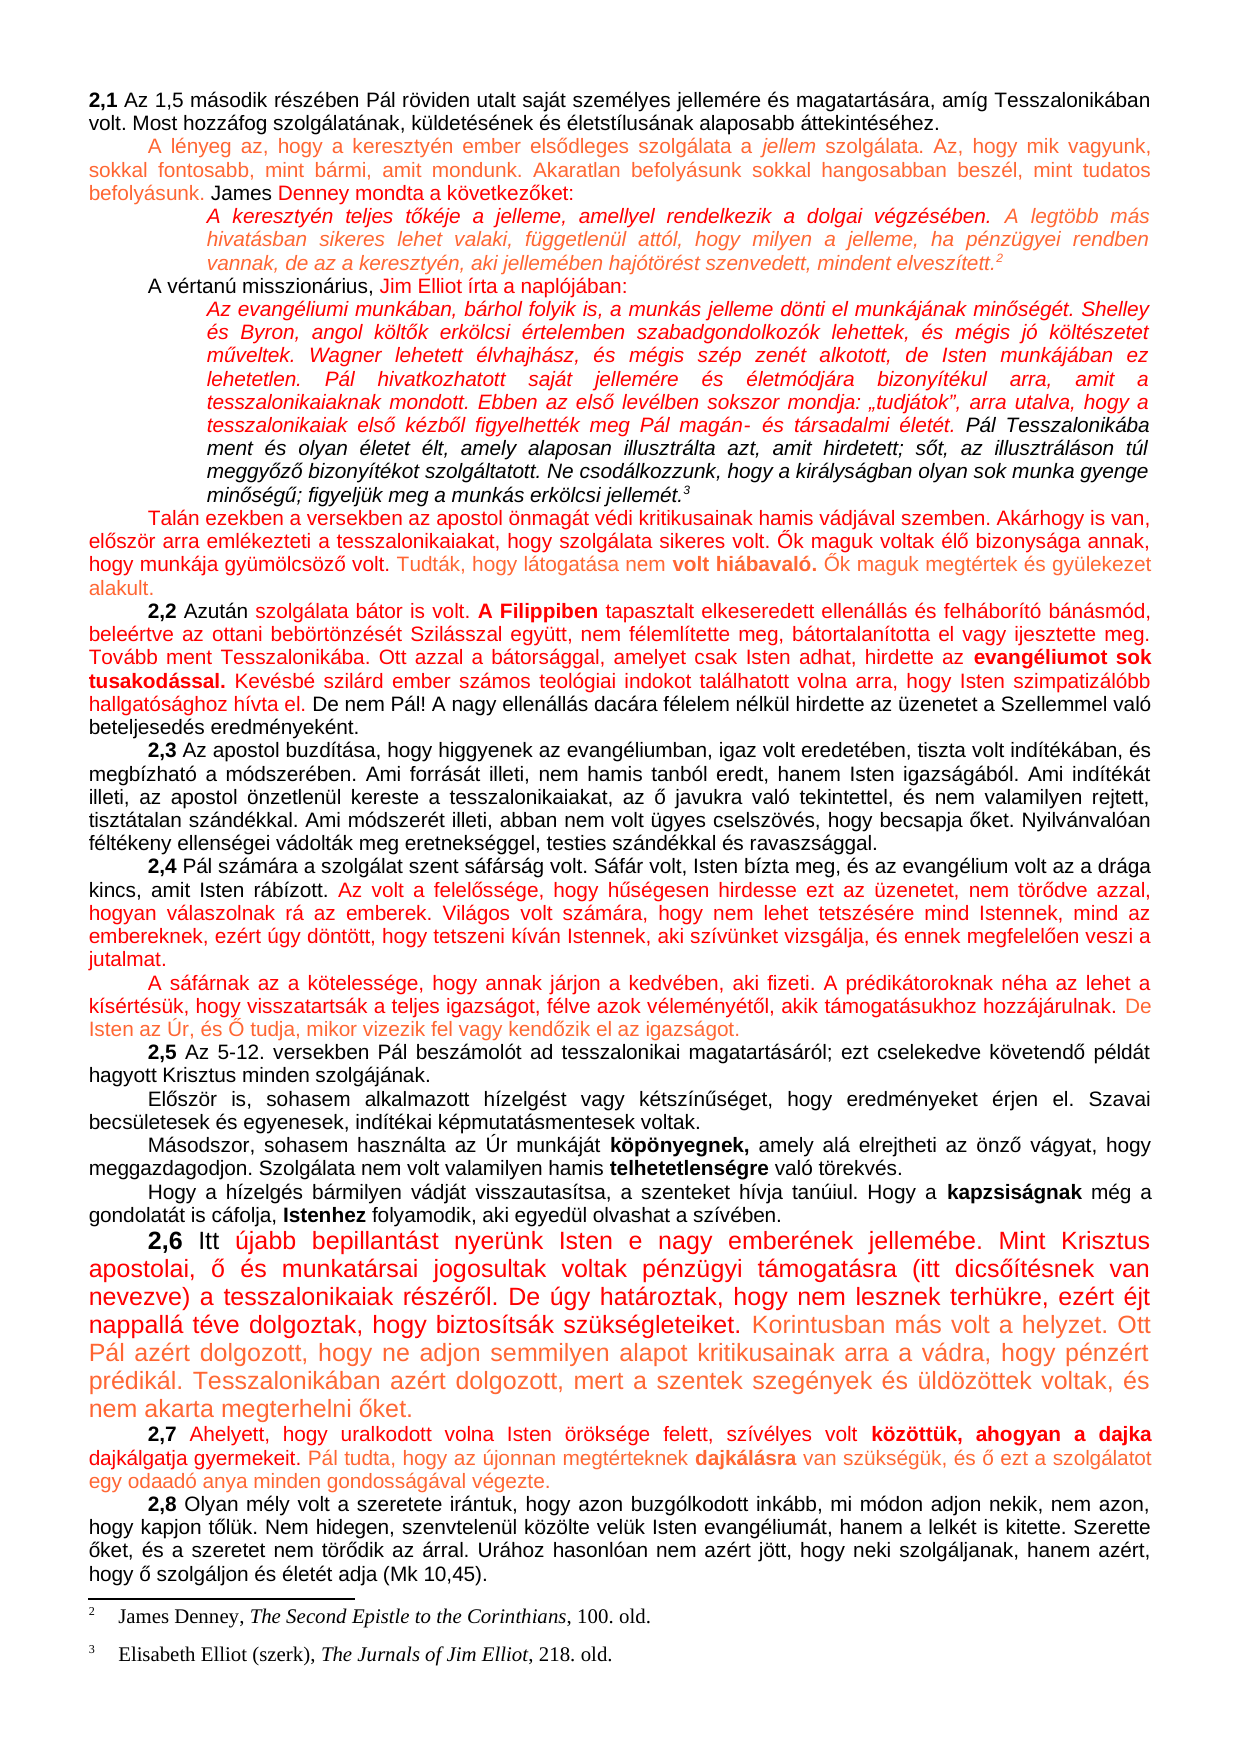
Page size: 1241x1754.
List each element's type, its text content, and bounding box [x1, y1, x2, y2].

text A vértanú misszionárius, Jim Elliot írta a naplójában: [88, 274, 1152, 298]
text 2,6 Itt újabb bepillantást nyerünk Isten e nagy emberének jellemébe. Mint Krisztus apostolai, ő és munkatársai jogosultak voltak pénzügyi támogatásra (itt dicsőítésnek van nevezve) a tesszalonikaiak részéről. De úgy határoztak, hogy nem lesznek terhükre, ezért éjt nappallá téve dolgoztak, hogy biztosítsák szükségleteiket. Korintusban más volt a helyzet. Ott Pál azért dolgozott, hogy ne adjon semmilyen alapot kritikusainak arra a vádra, hogy pénzért prédikál. Tesszalonikában azért dolgozott, mert a szentek szegények és üldözöttek voltak, és nem akarta megterhelni őket. [88, 1227, 1152, 1423]
text A lényeg az, hogy a keresztyén ember elsődleges szolgálata a jellem szolgálata. Az, hogy mik vagyunk, sokkal fontosabb, mint bármi, amit mondunk. Akaratlan befolyásunk sokkal hangosabban beszél, mint tudatos befolyásunk. James Denney mondta a következőket: [88, 135, 1152, 205]
text Elisabeth Elliot (szerk), The Jurnals of Jim Elliot, 218. old. [88, 1642, 1152, 1665]
text A keresztyén teljes tőkéje a jelleme, amellyel rendelkezik a dolgai végzésében. A legtöbb más hivatásban sikeres lehet valaki, függetlenül attól, hogy milyen a jelleme, ha pénzügyei rendben vannak, de az a keresztyén, aki jellemében hajótörést szenvedett, mindent elveszített. [207, 205, 1152, 274]
text 2,8 Olyan mély volt a szeretete irántuk, hogy azon buzgólkodott inkább, mi módon adjon nekik, nem azon, hogy kapjon tőlük. Nem hidegen, szenvtelenül közölte velük Isten evangéliumát, hanem a lelkét is kitette. Szerette őket, és a szeretet nem törődik az árral. Urához hasonlóan nem azért jött, hogy neki szolgáljanak, hanem azért, hogy ő szolgáljon és életét adja (Mk 10,45). [88, 1493, 1152, 1586]
text 2,2 Azután szolgálata bátor is volt. A Filippiben tapasztalt elkeseredett ellenállás és felháborító bánásmód, beleértve az ottani bebörtönzését Szilásszal együtt, nem félemlítette meg, bátortalanította el vagy ijesztette meg. Tovább ment Tesszalonikába. Ott azzal a bátorsággal, amelyet csak Isten adhat, hirdette az evangéliumot sok tusakodással. Kevésbé szilárd ember számos teológiai indokot találhatott volna arra, hogy Isten szimpatizálóbb hallgatósághoz hívta el. De nem Pál! A nagy ellenállás dacára félelem nélkül hirdette az üzenetet a Szellemmel való beteljesedés eredményeként. [88, 599, 1152, 739]
text 2,3 Az apostol buzdítása, hogy higgyenek az evangéliumban, igaz volt eredetében, tiszta volt indítékában, és megbízható a módszerében. Ami forrását illeti, nem hamis tanból eredt, hanem Isten igazságából. Ami indítékát illeti, az apostol önzetlenül kereste a tesszalonikaiakat, az ő javukra való tekintettel, és nem valamilyen rejtett, tisztátalan szándékkal. Ami módszerét illeti, abban nem volt ügyes cselszövés, hogy becsapja őket. Nyilvánvalóan féltékeny ellenségei vádolták meg eretnekséggel, testies szándékkal és ravaszsággal. [88, 739, 1152, 855]
text James Denney, The Second Epistle to the Corinthians, 100. old. [88, 1604, 1152, 1628]
text Hogy a hízelgés bármilyen vádját visszautasítsa, a szenteket hívja tanúiul. Hogy a kapzsiságnak még a gondolatát is cáfolja, Istenhez folyamodik, aki egyedül olvashat a szívében. [88, 1180, 1152, 1227]
text A sáfárnak az a kötelessége, hogy annak járjon a kedvében, aki fizeti. A prédikátoroknak néha az lehet a kísértésük, hogy visszatartsák a teljes igazságot, félve azok véleményétől, akik támogatásukhoz hozzájárulnak. De Isten az Úr, és Ő tudja, mikor vizezik fel vagy kendőzik el az igazságot. [88, 971, 1152, 1041]
text Először is, sohasem alkalmazott hízelgést vagy kétszínűséget, hogy eredményeket érjen el. Szavai becsületesek és egyenesek, indítékai képmutatásmentesek voltak. [88, 1087, 1152, 1134]
text 2,4 Pál számára a szolgálat szent sáfárság volt. Sáfár volt, Isten bízta meg, és az evangélium volt az a drága kincs, amit Isten rábízott. Az volt a felelőssége, hogy hűségesen hirdesse ezt az üzenetet, nem törődve azzal, hogyan válaszolnak rá az emberek. Világos volt számára, hogy nem lehet tetszésére mind Istennek, mind az embereknek, ezért úgy döntött, hogy tetszeni kíván Istennek, aki szívünket vizsgálja, és ennek megfelelően veszi a jutalmat. [88, 855, 1152, 971]
text 2,5 Az 5-12. versekben Pál beszámolót ad tesszalonikai magatartásáról; ezt cselekedve követendő példát hagyott Krisztus minden szolgájának. [88, 1041, 1152, 1087]
text 2,7 Ahelyett, hogy uralkodott volna Isten öröksége felett, szívélyes volt közöttük, ahogyan a dajka dajkálgatja gyermekeit. Pál tudta, hogy az újonnan megtérteknek dajkálásra van szükségük, és ő ezt a szolgálatot egy odaadó anya minden gondosságával végezte. [88, 1423, 1152, 1493]
text Az evangéliumi munkában, bárhol folyik is, a munkás jelleme dönti el munkájának minőségét. Shelley és Byron, angol költők erkölcsi értelemben szabadgondolkozók lehettek, és mégis jó költészetet műveltek. Wagner lehetett élvhajhász, és mégis szép zenét alkotott, de Isten munkájában ez lehetetlen. Pál hivatkozhatott saját jellemére és életmódjára bizonyítékul arra, amit a tesszalonikaiaknak mondott. Ebben az első levélben sokszor mondja: „tudjátok”, arra utalva, hogy a tesszalonikaiak első kézből figyelhették meg Pál magán‑ és társadalmi életét. Pál Tesszalonikába ment és olyan életet élt, amely alaposan illusztrálta azt, amit hirdetett; sőt, az illusztráláson túl meggyőző bizonyítékot szolgáltatott. Ne csodálkozzunk, hogy a királyságban olyan sok munka gyenge minőségű; figyeljük meg a munkás erkölcsi jellemét. [207, 298, 1152, 507]
text 2,1 Az 1,5 második részében Pál röviden utalt saját személyes jellemére és magatartására, amíg Tesszalonikában volt. Most hozzáfog szolgálatának, küldetésének és életstílusának alaposabb áttekintéséhez. [88, 88, 1152, 135]
text Másodszor, sohasem használta az Úr munkáját köpönyegnek, amely alá elrejtheti az önző vágyat, hogy meggazdagodjon. Szolgálata nem volt valamilyen hamis telhetetlenségre való törekvés. [88, 1134, 1152, 1180]
text Talán ezekben a versekben az apostol önmagát védi kritikusainak hamis vádjával szemben. Akárhogy is van, először arra emlékezteti a tesszalonikaiakat, hogy szolgálata sikeres volt. Ők maguk voltak élő bizonysága annak, hogy munkája gyümölcsöző volt. Tudták, hogy látogatása nem volt hiábavaló. Ők maguk megtértek és gyülekezet alakult. [88, 507, 1152, 599]
